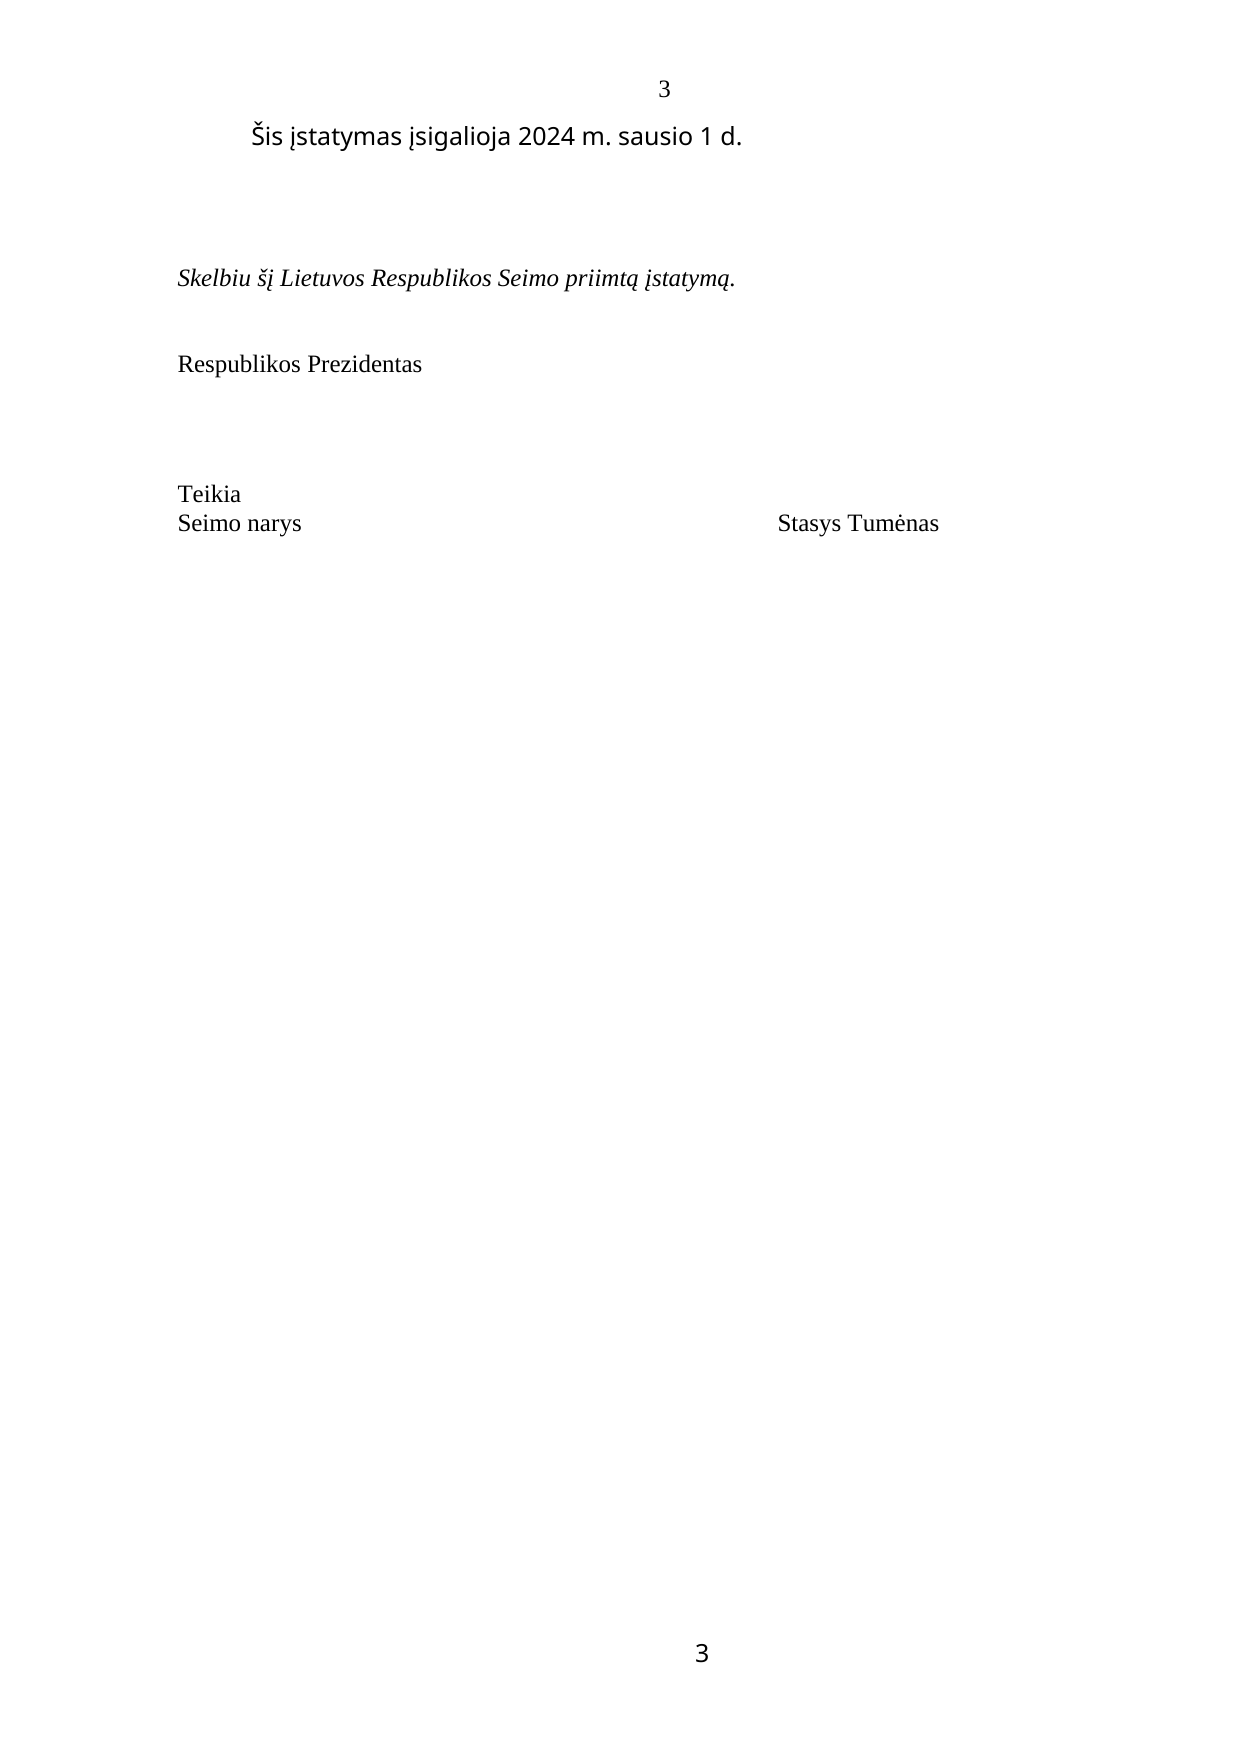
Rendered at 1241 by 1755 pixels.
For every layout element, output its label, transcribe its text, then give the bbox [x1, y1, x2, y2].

text Teikia [177, 479, 1152, 508]
text Šis įstatymas įsigalioja 2024 m. sausio 1 d. [177, 118, 1152, 152]
text Respublikos Prezidentas [177, 349, 1152, 378]
text Seimo narys Stasys Tumėnas [177, 508, 1152, 536]
text Skelbiu šį Lietuvos Respublikos Seimo priimtą įstatymą. [177, 263, 1152, 292]
